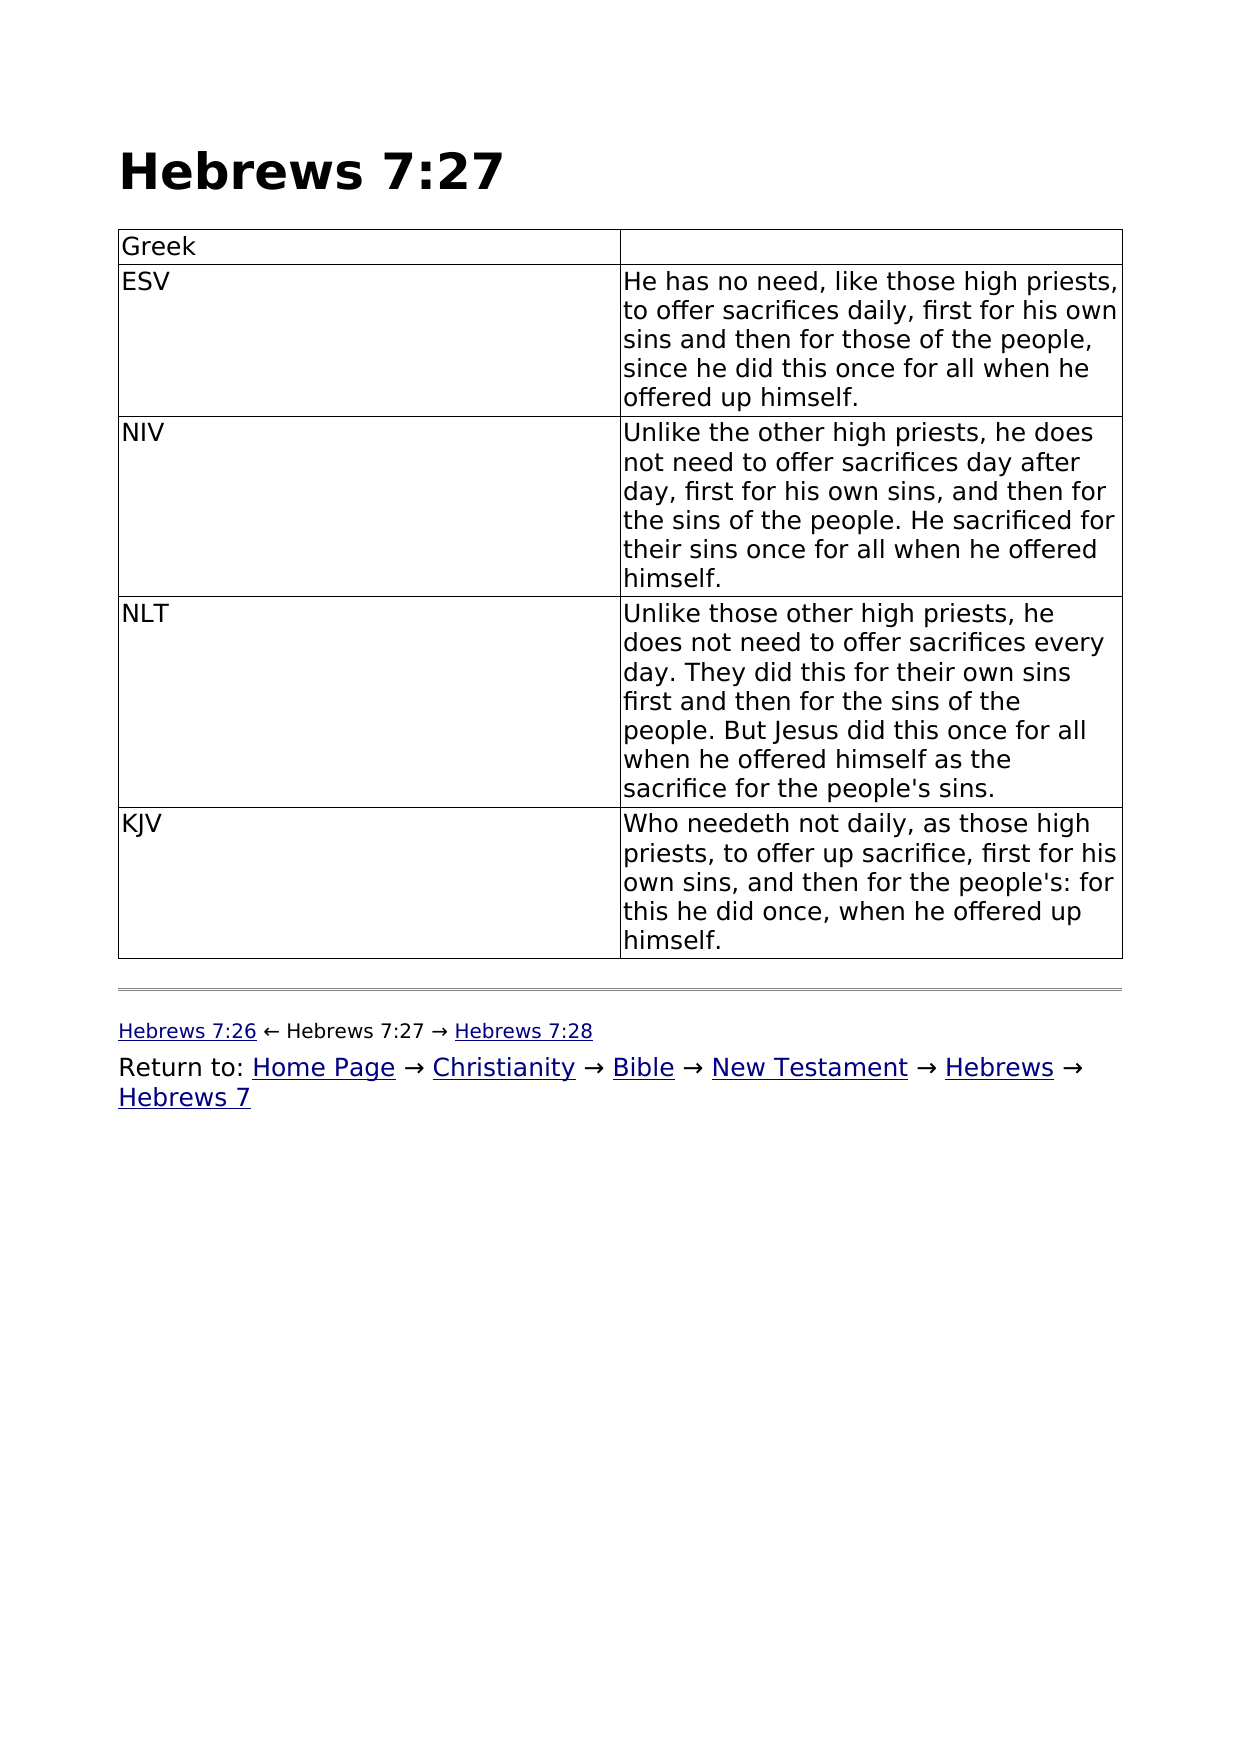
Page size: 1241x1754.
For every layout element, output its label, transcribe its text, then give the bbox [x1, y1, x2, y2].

table_cell Unlike the other high priests, he does not need to offer sacrifices day after day, first for his own sins, and then for the sins of the people. He sacrificed for their sins once for all when he offered himself. [621, 417, 1122, 596]
table_cell NLT [119, 597, 620, 807]
table_header Greek [119, 230, 620, 264]
table_cell He has no need, like those high priests, to offer sacrifices daily, first for his own sins and then for those of the people, since he did this once for all when he offered up himself. [621, 265, 1122, 416]
text Hebrews 7:26 ← Hebrews 7:27 → Hebrews 7:28 [118, 1019, 1122, 1054]
table_header [621, 230, 1122, 264]
table_cell ESV [119, 265, 620, 416]
table_cell KJV [119, 808, 620, 958]
table_cell NIV [119, 417, 620, 596]
table_cell Who needeth not daily, as those high priests, to offer up sacrifice, first for his own sins, and then for the people's: for this he did once, when he offered up himself. [621, 808, 1122, 958]
table_cell Unlike those other high priests, he does not need to offer sacrifices every day. They did this for their own sins first and then for the sins of the people. But Jesus did this once for all when he offered himself as the sacrifice for the people's sins. [621, 597, 1122, 807]
subtitle Hebrews 7:27 [118, 143, 1122, 201]
text Return to: Home Page → Christianity → Bible → New Testament → Hebrews → Hebrews 7 [118, 1054, 1122, 1112]
